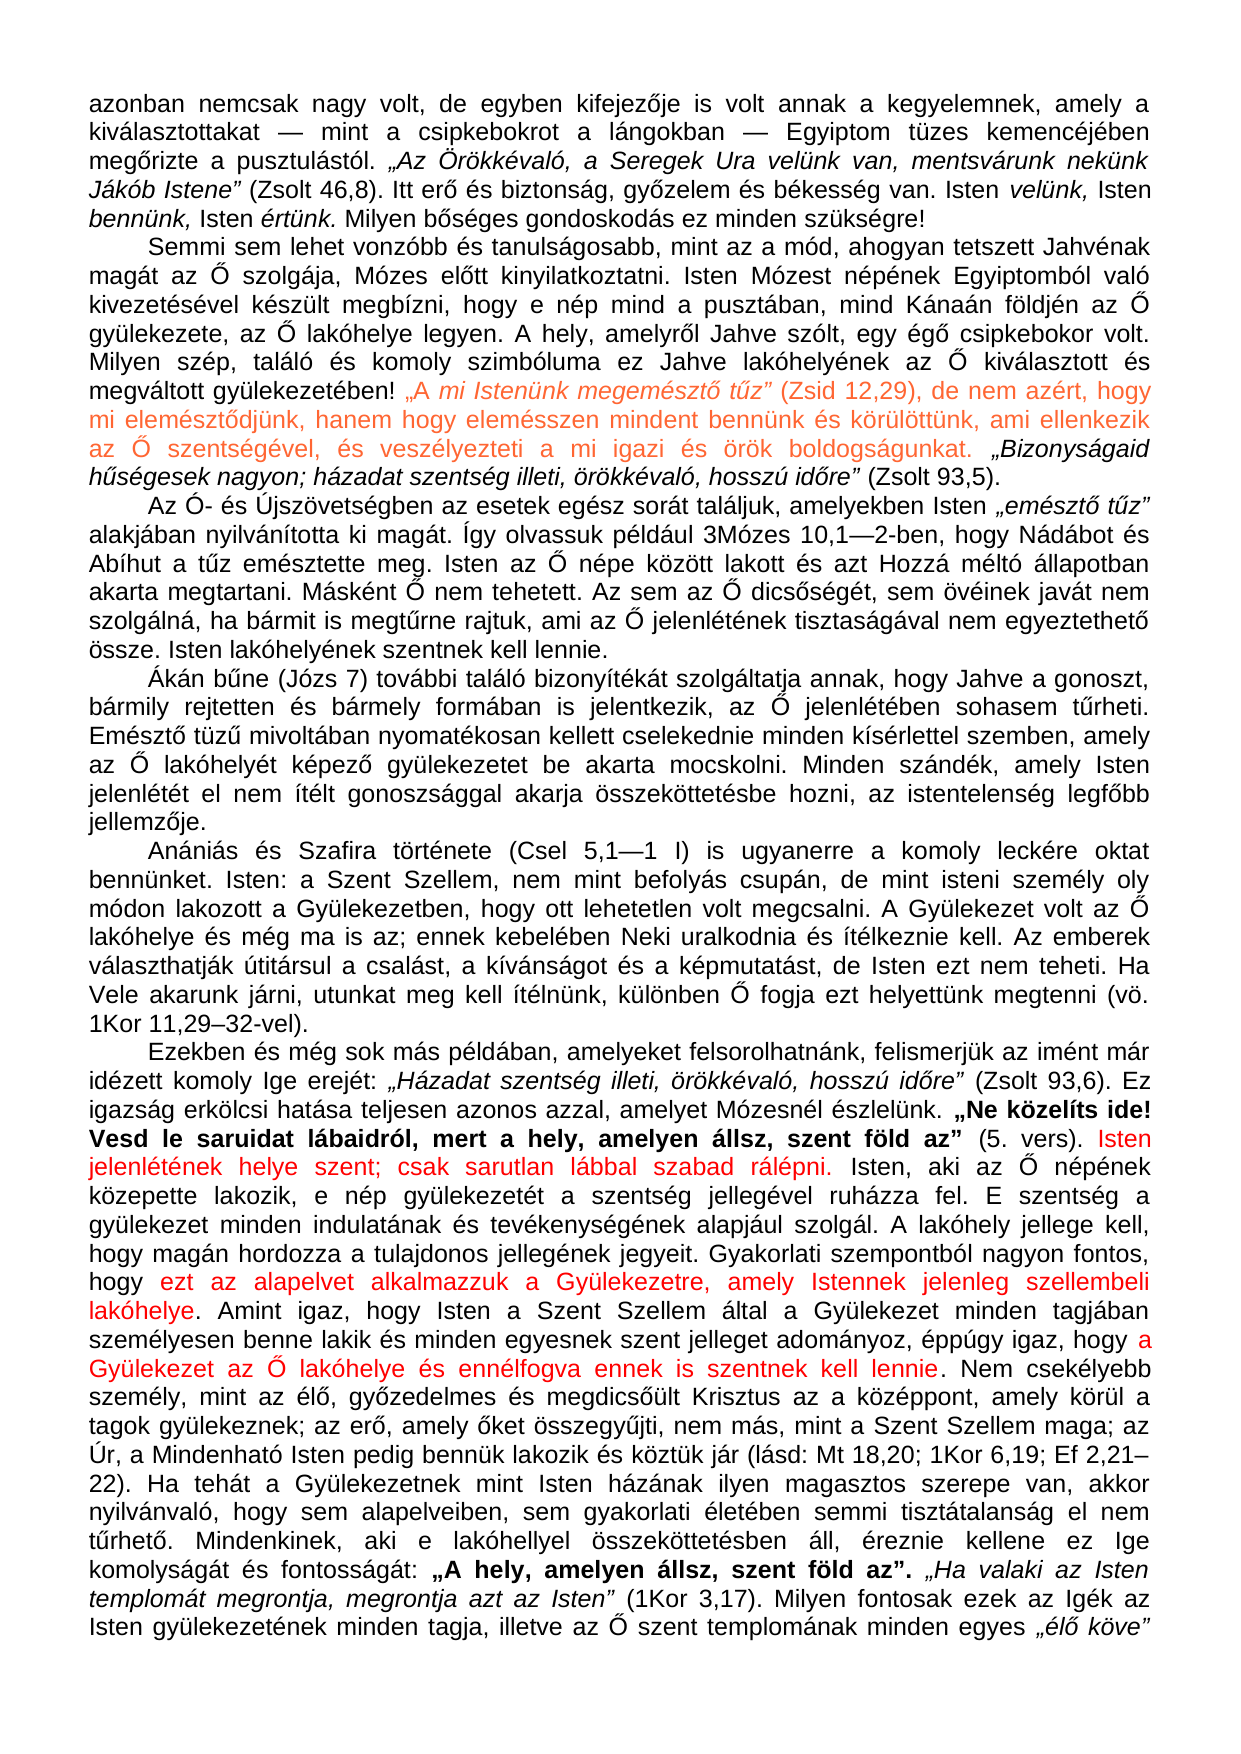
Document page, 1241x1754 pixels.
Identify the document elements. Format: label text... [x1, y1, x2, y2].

text Ezekben és még sok más példában, amelyeket felsorolhatnánk, felismerjük az imént már idézett komoly Ige erejét: „Házadat szentség illeti, örökkévaló, hosszú időre” (Zsolt 93,6). Ez igazság erkölcsi hatása teljesen azonos azzal, amelyet Mózesnél észlelünk. „Ne közelíts ide! Vesd le saruidat lábaidról, mert a hely, amelyen állsz, szent föld az” (5. vers). Isten jelenlétének helye szent; csak sarutlan lábbal szabad rálépni. Isten, aki az Ő népének közepette lakozik, e nép gyülekezetét a szentség jellegével ruházza fel. E szentség a gyülekezet minden indulatának és tevékenységének alapjául szolgál. A lakóhely jellege kell, hogy magán hordozza a tulajdonos jellegének jegyeit. Gyakorlati szempontból nagyon fontos, hogy ezt az alapelvet alkalmazzuk a Gyülekezetre, amely Istennek jelenleg szellembeli lakóhelye. Amint igaz, hogy Isten a Szent Szellem által a Gyülekezet minden tagjában személyesen benne lakik és minden egyesnek szent jelleget adományoz, éppúgy igaz, hogy a Gyülekezet az Ő lakóhelye és ennélfogva ennek is szentnek kell lennie. Nem csekélyebb személy, mint az élő, győzedelmes és megdicsőült Krisztus az a középpont, amely körül a tagok gyülekeznek; az erő, amely őket összegyűjti, nem más, mint a Szent Szellem maga; az Úr, a Mindenható Isten pedig bennük lakozik és köztük jár (lásd: Mt 18,20; 1Kor 6,19; Ef 2,21–22). Ha tehát a Gyülekezetnek mint Isten házának ilyen magasztos szerepe van, akkor nyilvánvaló, hogy sem alapelveiben, sem gyakorlati életében semmi tisztátalanság el nem tűrhető. Mindenkinek, aki e lakóhellyel összeköttetésben áll, éreznie kellene ez Ige komolyságát és fontosságát: „A hely, amelyen állsz, szent föld az”. „Ha valaki az Isten templomát megrontja, megrontja azt az Isten” (1Kor 3,17). Milyen fontosak ezek az Igék az Isten gyülekezetének minden tagja, illetve az Ő szent templomának minden egyes „élő köve” [88, 1037, 1152, 1641]
text Anániás és Szafira története (Csel 5,1—1 I) is ugyanerre a komoly leckére oktat bennünket. Isten: a Szent Szellem, nem mint befolyás csupán, de mint isteni személy oly módon lakozott a Gyülekezetben, hogy ott lehetetlen volt megcsalni. A Gyülekezet volt az Ő lakóhelye és még ma is az; ennek kebelében Neki uralkodnia és ítélkeznie kell. Az emberek választhatják útitársul a csalást, a kívánságot és a képmutatást, de Isten ezt nem teheti. Ha Vele akarunk járni, utunkat meg kell ítélnünk, különben Ő fogja ezt helyettünk megtenni (vö. 1Kor 11,29–32-vel). [88, 836, 1152, 1037]
text Semmi sem lehet vonzóbb és tanulságosabb, mint az a mód, ahogyan tetszett Jahvénak magát az Ő szolgája, Mózes előtt kinyilatkoztatni. Isten Mózest népének Egyiptomból való kivezetésével készült megbízni, hogy e nép mind a pusztában, mind Kánaán földjén az Ő gyülekezete, az Ő lakóhelye legyen. A hely, amelyről Jahve szólt, egy égő csipkebokor volt. Milyen szép, találó és komoly szimbóluma ez Jahve lakóhelyének az Ő kiválasztott és megváltott gyülekezetében! „A mi Istenünk megemésztő tűz” (Zsid 12,29), de nem azért, hogy mi elemésztődjünk, hanem hogy elemésszen mindent bennünk és körülöttünk, ami ellenkezik az Ő szentségével, és veszélyezteti a mi igazi és örök boldogságunkat. „Bizonyságaid hűségesek nagyon; házadat szentség illeti, örökkévaló, hosszú időre” (Zsolt 93,5). [88, 232, 1152, 491]
text azonban nemcsak nagy volt, de egyben kifejezője is volt annak a kegyelemnek, amely a kiválasztottakat — mint a csipkebokrot a lángokban — Egyiptom tüzes kemencéjében megőrizte a pusztulástól. „Az Örökkévaló, a Seregek Ura velünk van, mentsvárunk nekünk Jákób Istene” (Zsolt 46,8). Itt erő és biztonság, győzelem és békesség van. Isten velünk, Isten bennünk, Isten értünk. Milyen bőséges gondoskodás ez minden szükségre! [88, 88, 1152, 232]
text Az Ó‑ és Újszövetségben az esetek egész sorát találjuk, amelyekben Isten „emésztő tűz” alakjában nyilvánította ki magát. Így olvassuk például 3Mózes 10,1—2-ben, hogy Nádábot és Abíhut a tűz emésztette meg. Isten az Ő népe között lakott és azt Hozzá méltó állapotban akarta megtartani. Másként Ő nem tehetett. Az sem az Ő dicsőségét, sem övéinek javát nem szolgálná, ha bármit is megtűrne rajtuk, ami az Ő jelenlétének tisztaságával nem egyeztethető össze. Isten lakóhelyének szentnek kell lennie. [88, 491, 1152, 663]
text Ákán bűne (Józs 7) további találó bizonyítékát szolgáltatja annak, hogy Jahve a gonoszt, bármily rejtetten és bármely formában is jelentkezik, az Ő jelenlétében sohasem tűrheti. Emésztő tüzű mivoltában nyomatékosan kellett cselekednie minden kísérlettel szemben, amely az Ő lakóhelyét képező gyülekezetet be akarta mocskolni. Minden szándék, amely Isten jelenlétét el nem ítélt gonoszsággal akarja összeköttetésbe hozni, az istentelenség legfőbb jellemzője. [88, 663, 1152, 836]
